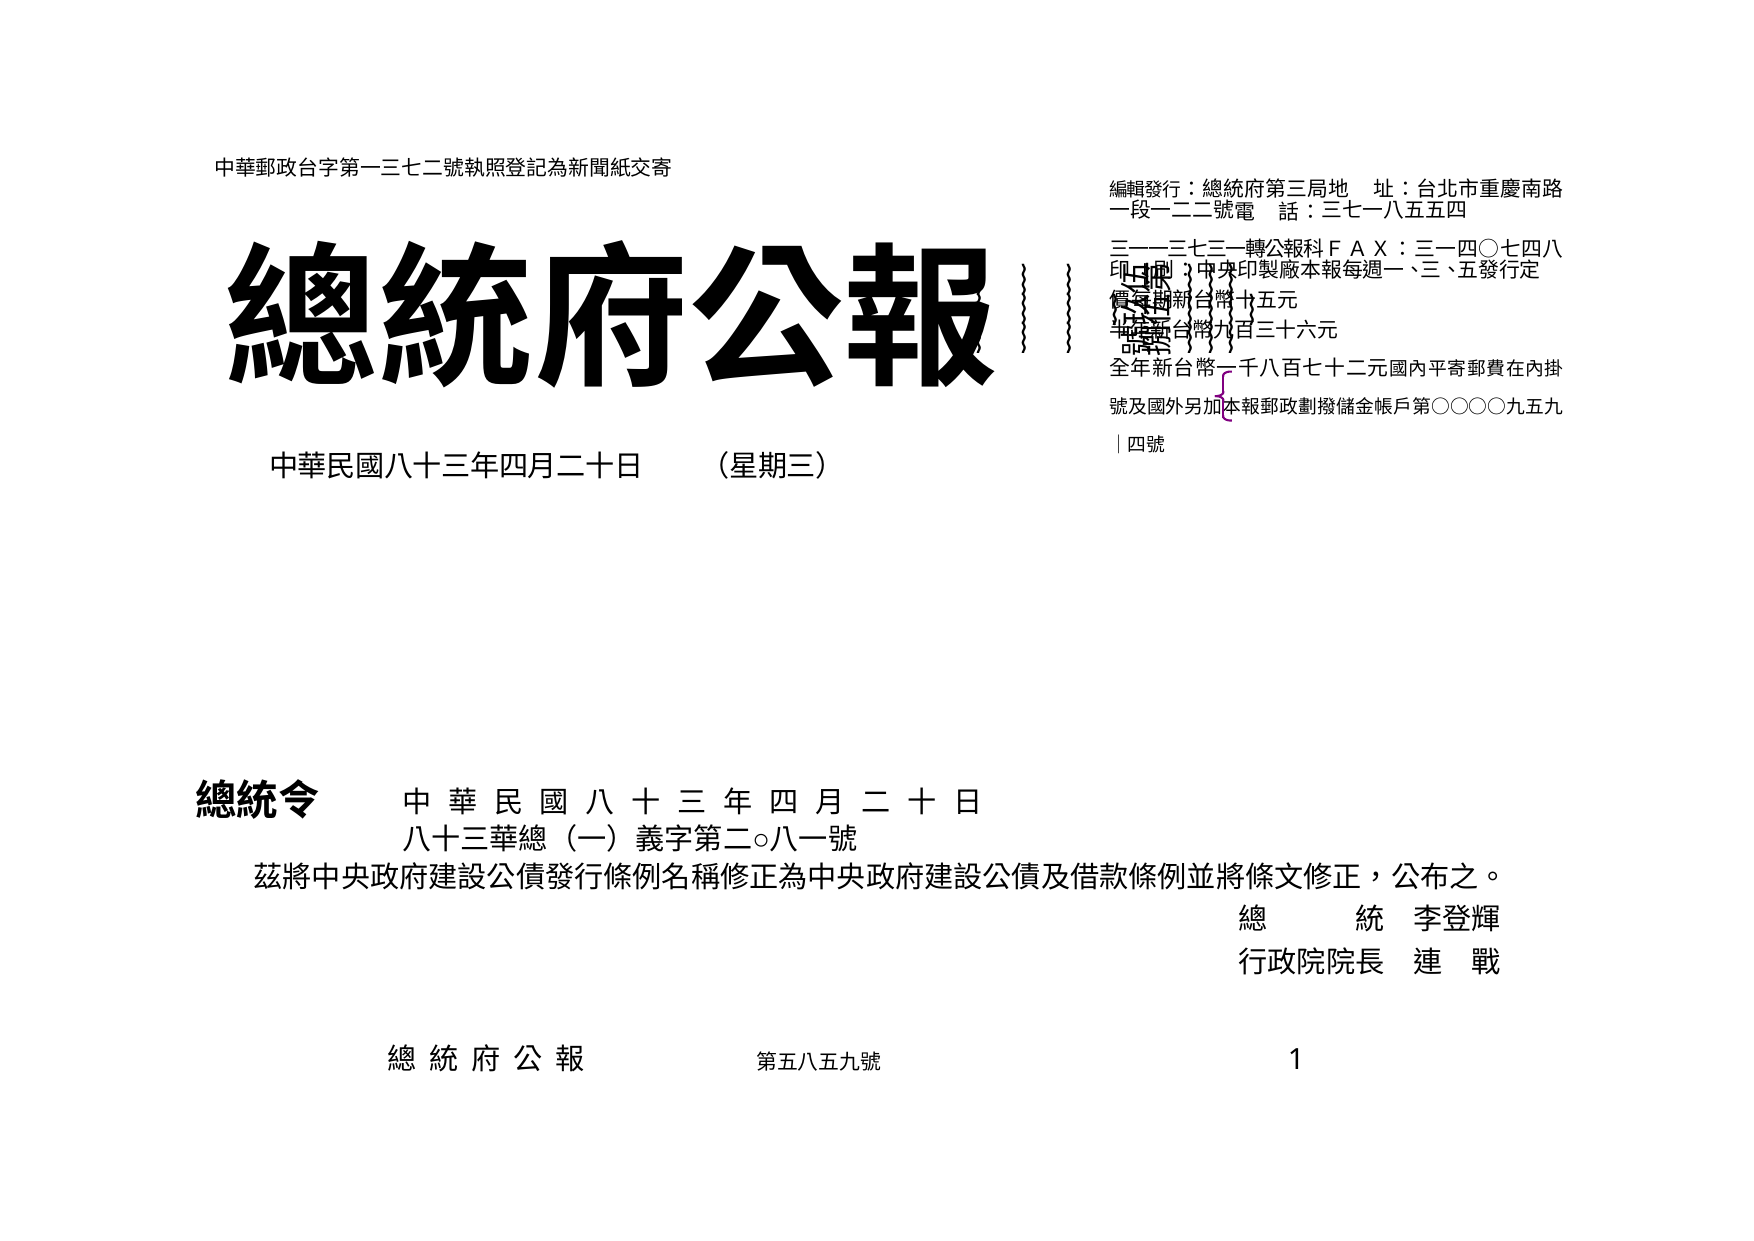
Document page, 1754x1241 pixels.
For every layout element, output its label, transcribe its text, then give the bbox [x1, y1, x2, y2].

text 總 統 李登輝 [195, 899, 1501, 937]
text 茲將中央政府建設公債發行條例名稱修正為中央政府建設公債及借款條例並將條文修正，公布之。 [195, 857, 1559, 894]
table_header 總統令 [192, 502, 399, 857]
text 行政院院長 連 戰 [195, 942, 1501, 979]
table_header 中華民國八十三年四月二十日 八十三華總（一）義字第二○八一號 [399, 502, 986, 857]
